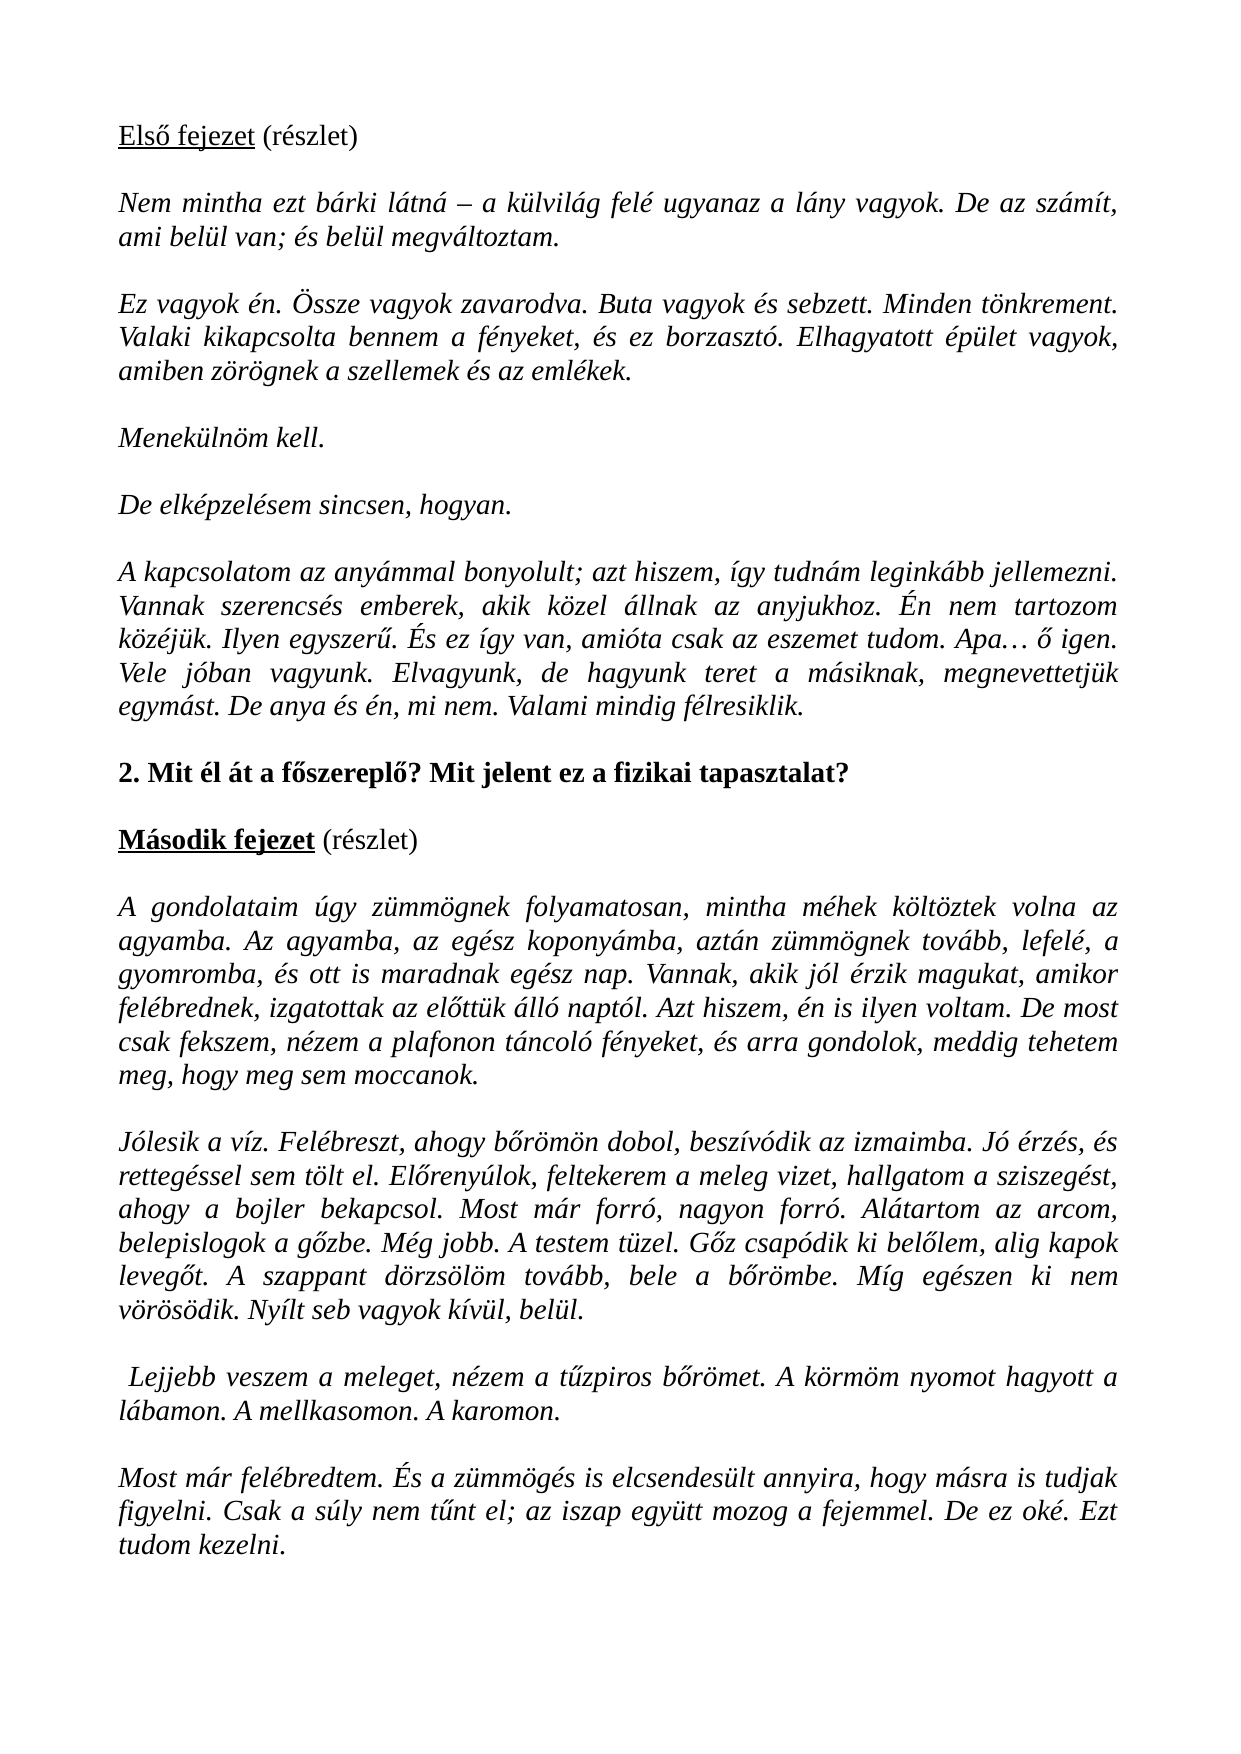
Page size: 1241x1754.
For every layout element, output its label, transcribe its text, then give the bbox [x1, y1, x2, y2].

text Lejjebb veszem a meleget, nézem a tűzpiros bőrömet. A körmöm nyomot hagyott a lábamon. A mellkasomon. A karomon. [118, 1359, 1122, 1426]
text Jólesik a víz. Felébreszt, ahogy bőrömön dobol, beszívódik az izmaimba. Jó érzés, és rettegéssel sem tölt el. Előrenyúlok, feltekerem a meleg vizet, hallgatom a sziszegést, ahogy a bojler bekapcsol. Most már forró, nagyon forró. Alátartom az arcom, belepislogok a gőzbe. Még jobb. A testem tüzel. Gőz csapódik ki belőlem, alig kapok levegőt. A szappant dörzsölöm tovább, bele a bőrömbe. Míg egészen ki nem vörösödik. Nyílt seb vagyok kívül, belül. [118, 1124, 1122, 1326]
text A gondolataim úgy zümmögnek folyamatosan, mintha méhek költöztek volna az agyamba. Az agyamba, az egész koponyámba, aztán zümmögnek tovább, lefelé, a gyomromba, és ott is maradnak egész nap. Vannak, akik jól érzik magukat, amikor felébrednek, izgatottak az előttük álló naptól. Azt hiszem, én is ilyen voltam. De most csak fekszem, nézem a plafonon táncoló fényeket, és arra gondolok, meddig tehetem meg, hogy meg sem moccanok. [118, 889, 1122, 1091]
text Menekülnöm kell. [118, 420, 1122, 453]
text Első fejezet (részlet) [118, 118, 1122, 152]
text Most már felébredtem. És a zümmögés is elcsendesült annyira, hogy másra is tudjak figyelni. Csak a súly nem tűnt el; az iszap együtt mozog a fejemmel. De ez oké. Ezt tudom kezelni. [118, 1460, 1122, 1560]
text Ez vagyok én. Össze vagyok zavarodva. Buta vagyok és sebzett. Minden tönkrement. Valaki kikapcsolta bennem a fényeket, és ez borzasztó. Elhagyatott épület vagyok, amiben zörögnek a szellemek és az emlékek. [118, 286, 1122, 386]
text A kapcsolatom az anyámmal bonyolult; azt hiszem, így tudnám leginkább jellemezni. Vannak szerencsés emberek, akik közel állnak az anyjukhoz. Én nem tartozom közéjük. Ilyen egyszerű. És ez így van, amióta csak az eszemet tudom. Apa… ő igen. Vele jóban vagyunk. Elvagyunk, de hagyunk teret a másiknak, megnevettetjük egymást. De anya és én, mi nem. Valami mindig félresiklik. [118, 554, 1122, 722]
text Nem mintha ezt bárki látná – a külvilág felé ugyanaz a lány vagyok. De az számít, ami belül van; és belül megváltoztam. [118, 185, 1122, 252]
text 2. Mit él át a főszereplő? Mit jelent ez a fizikai tapasztalat? [118, 755, 1122, 789]
text De elképzelésem sincsen, hogyan. [118, 487, 1122, 521]
text Második fejezet (részlet) [118, 822, 1122, 856]
